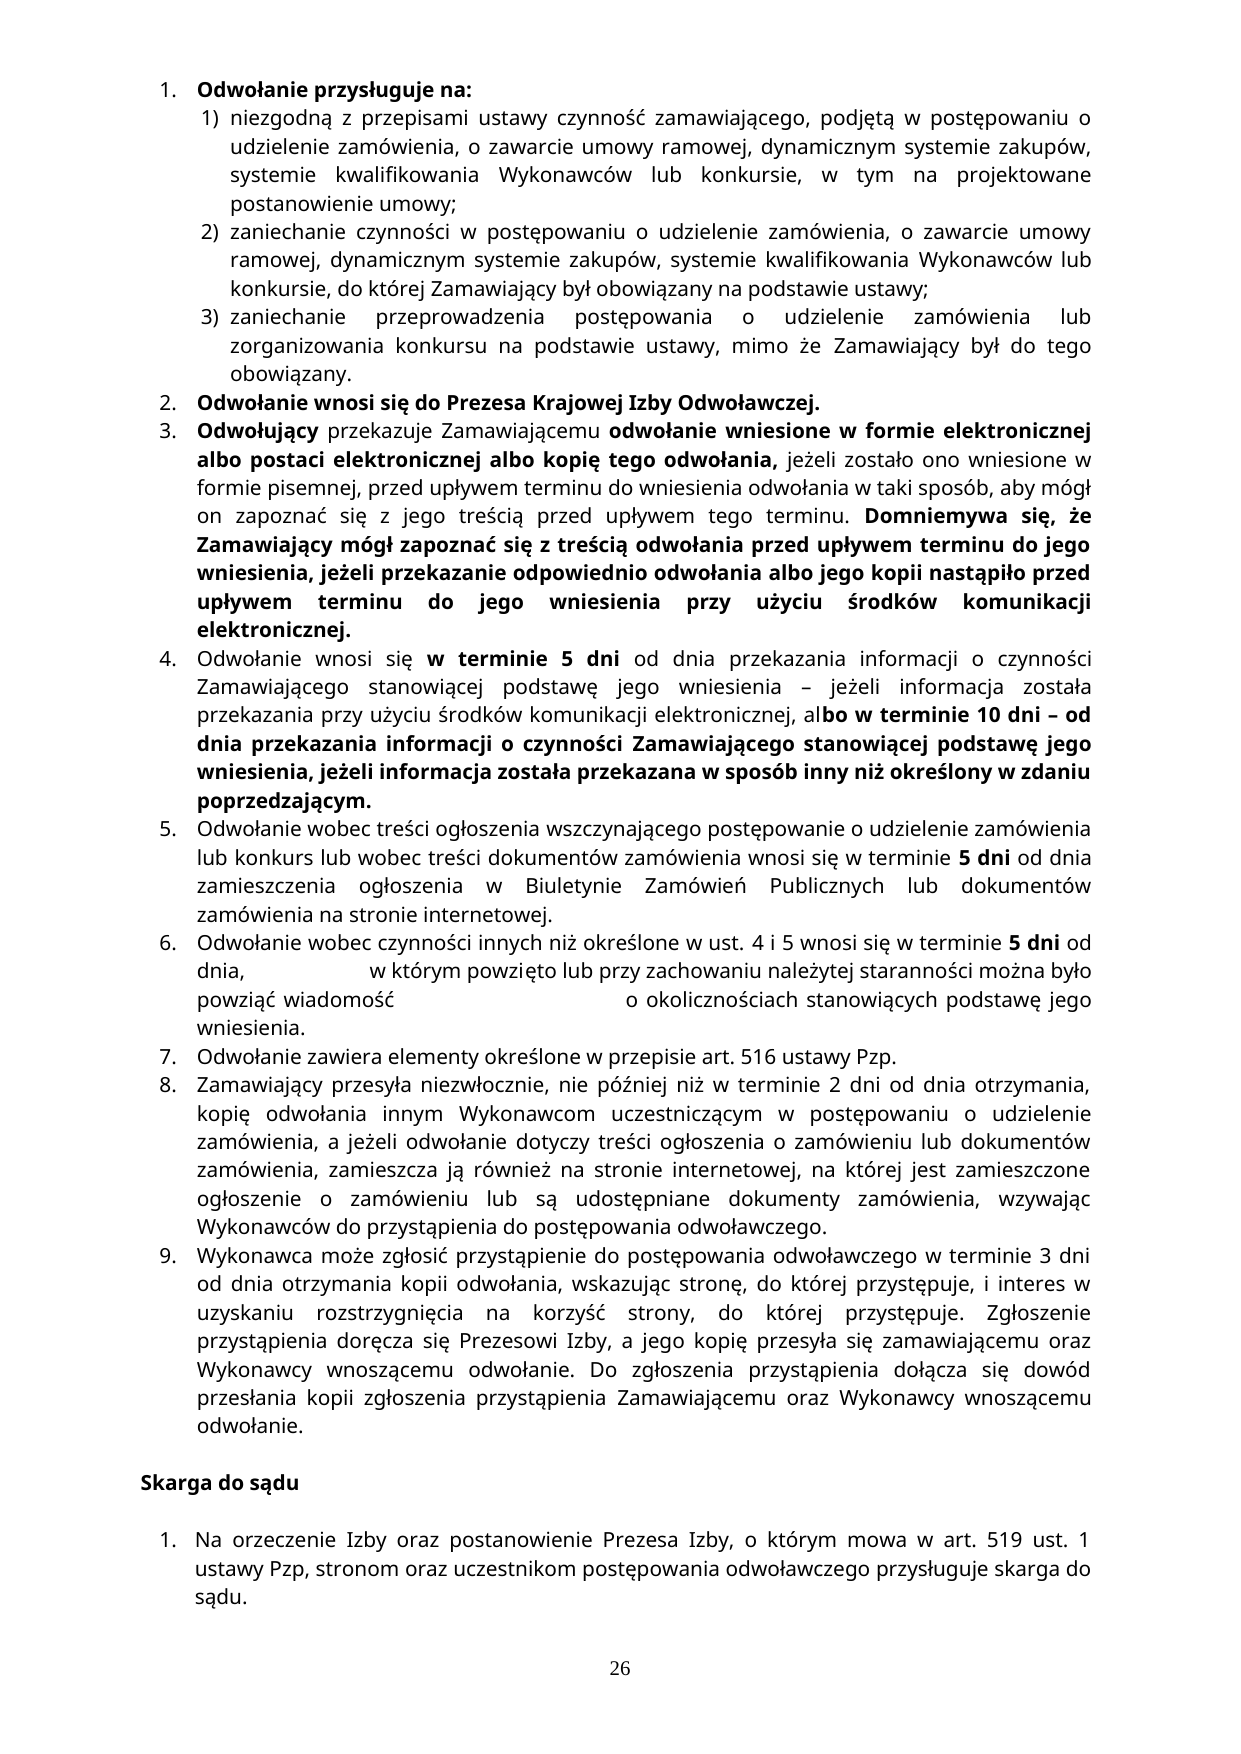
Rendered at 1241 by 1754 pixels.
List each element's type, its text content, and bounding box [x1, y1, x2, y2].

list zaniechanie czynności w postępowaniu o udzielenie zamówienia, o zawarcie umowy ramowej, dynamicznym systemie zakupów, systemie kwalifikowania Wykonawców lub konkursie, do której Zamawiający był obowiązany na podstawie ustawy; [201, 217, 1092, 302]
list Odwołujący przekazuje Zamawiającemu odwołanie wniesione w formie elektronicznej albo postaci elektronicznej albo kopię tego odwołania, jeżeli zostało ono wniesione w formie pisemnej, przed upływem terminu do wniesienia odwołania w taki sposób, aby mógł on zapoznać się z jego treścią przed upływem tego terminu. Domniemywa się, że Zamawiający mógł zapoznać się z treścią odwołania przed upływem terminu do jego wniesienia, jeżeli przekazanie odpowiednio odwołania albo jego kopii nastąpiło przed upływem terminu do jego wniesienia przy użyciu środków komunikacji elektronicznej. [159, 416, 1092, 644]
list Na orzeczenie Izby oraz postanowienie Prezesa Izby, o którym mowa w art. 519 ust. 1 ustawy Pzp, stronom oraz uczestnikom postępowania odwoławczego przysługuje skarga do sądu. [159, 1525, 1092, 1611]
list Odwołanie wnosi się do Prezesa Krajowej Izby Odwoławczej. [159, 388, 1092, 416]
list niezgodną z przepisami ustawy czynność zamawiającego, podjętą w postępowaniu o udzielenie zamówienia, o zawarcie umowy ramowej, dynamicznym systemie zakupów, systemie kwalifikowania Wykonawców lub konkursie, w tym na projektowane postanowienie umowy; [201, 103, 1092, 217]
list Odwołanie wobec treści ogłoszenia wszczynającego postępowanie o udzielenie zamówienia lub konkurs lub wobec treści dokumentów zamówienia wnosi się w terminie 5 dni od dnia zamieszczenia ogłoszenia w Biuletynie Zamówień Publicznych lub dokumentów zamówienia na stronie internetowej. [159, 814, 1092, 928]
list Odwołanie wobec czynności innych niż określone w ust. 4 i 5 wnosi się w terminie 5 dni od dnia, w którym powzięto lub przy zachowaniu należytej staranności można było powziąć wiadomość o okolicznościach stanowiących podstawę jego wniesienia. [159, 928, 1092, 1042]
list Odwołanie przysługuje na: [159, 75, 1092, 103]
list Odwołanie wnosi się w terminie 5 dni od dnia przekazania informacji o czynności Zamawiającego stanowiącej podstawę jego wniesienia – jeżeli informacja została przekazania przy użyciu środków komunikacji elektronicznej, albo w terminie 10 dni – od dnia przekazania informacji o czynności Zamawiającego stanowiącej podstawę jego wniesienia, jeżeli informacja została przekazana w sposób inny niż określony w zdaniu poprzedzającym. [159, 644, 1092, 814]
list Wykonawca może zgłosić przystąpienie do postępowania odwoławczego w terminie 3 dni od dnia otrzymania kopii odwołania, wskazując stronę, do której przystępuje, i interes w uzyskaniu rozstrzygnięcia na korzyść strony, do której przystępuje. Zgłoszenie przystąpienia doręcza się Prezesowi Izby, a jego kopię przesyła się zamawiającemu oraz Wykonawcy wnoszącemu odwołanie. Do zgłoszenia przystąpienia dołącza się dowód przesłania kopii zgłoszenia przystąpienia Zamawiającemu oraz Wykonawcy wnoszącemu odwołanie. [159, 1241, 1092, 1440]
list zaniechanie przeprowadzenia postępowania o udzielenie zamówienia lub zorganizowania konkursu na podstawie ustawy, mimo że Zamawiający był do tego obowiązany. [201, 302, 1092, 388]
list Odwołanie zawiera elementy określone w przepisie art. 516 ustawy Pzp. [159, 1042, 1092, 1070]
list Zamawiający przesyła niezwłocznie, nie później niż w terminie 2 dni od dnia otrzymania, kopię odwołania innym Wykonawcom uczestniczącym w postępowaniu o udzielenie zamówienia, a jeżeli odwołanie dotyczy treści ogłoszenia o zamówieniu lub dokumentów zamówienia, zamieszcza ją również na stronie internetowej, na której jest zamieszczone ogłoszenie o zamówieniu lub są udostępniane dokumenty zamówienia, wzywając Wykonawców do przystąpienia do postępowania odwoławczego. [159, 1070, 1092, 1241]
subtitle Skarga do sądu [140, 1468, 1092, 1497]
